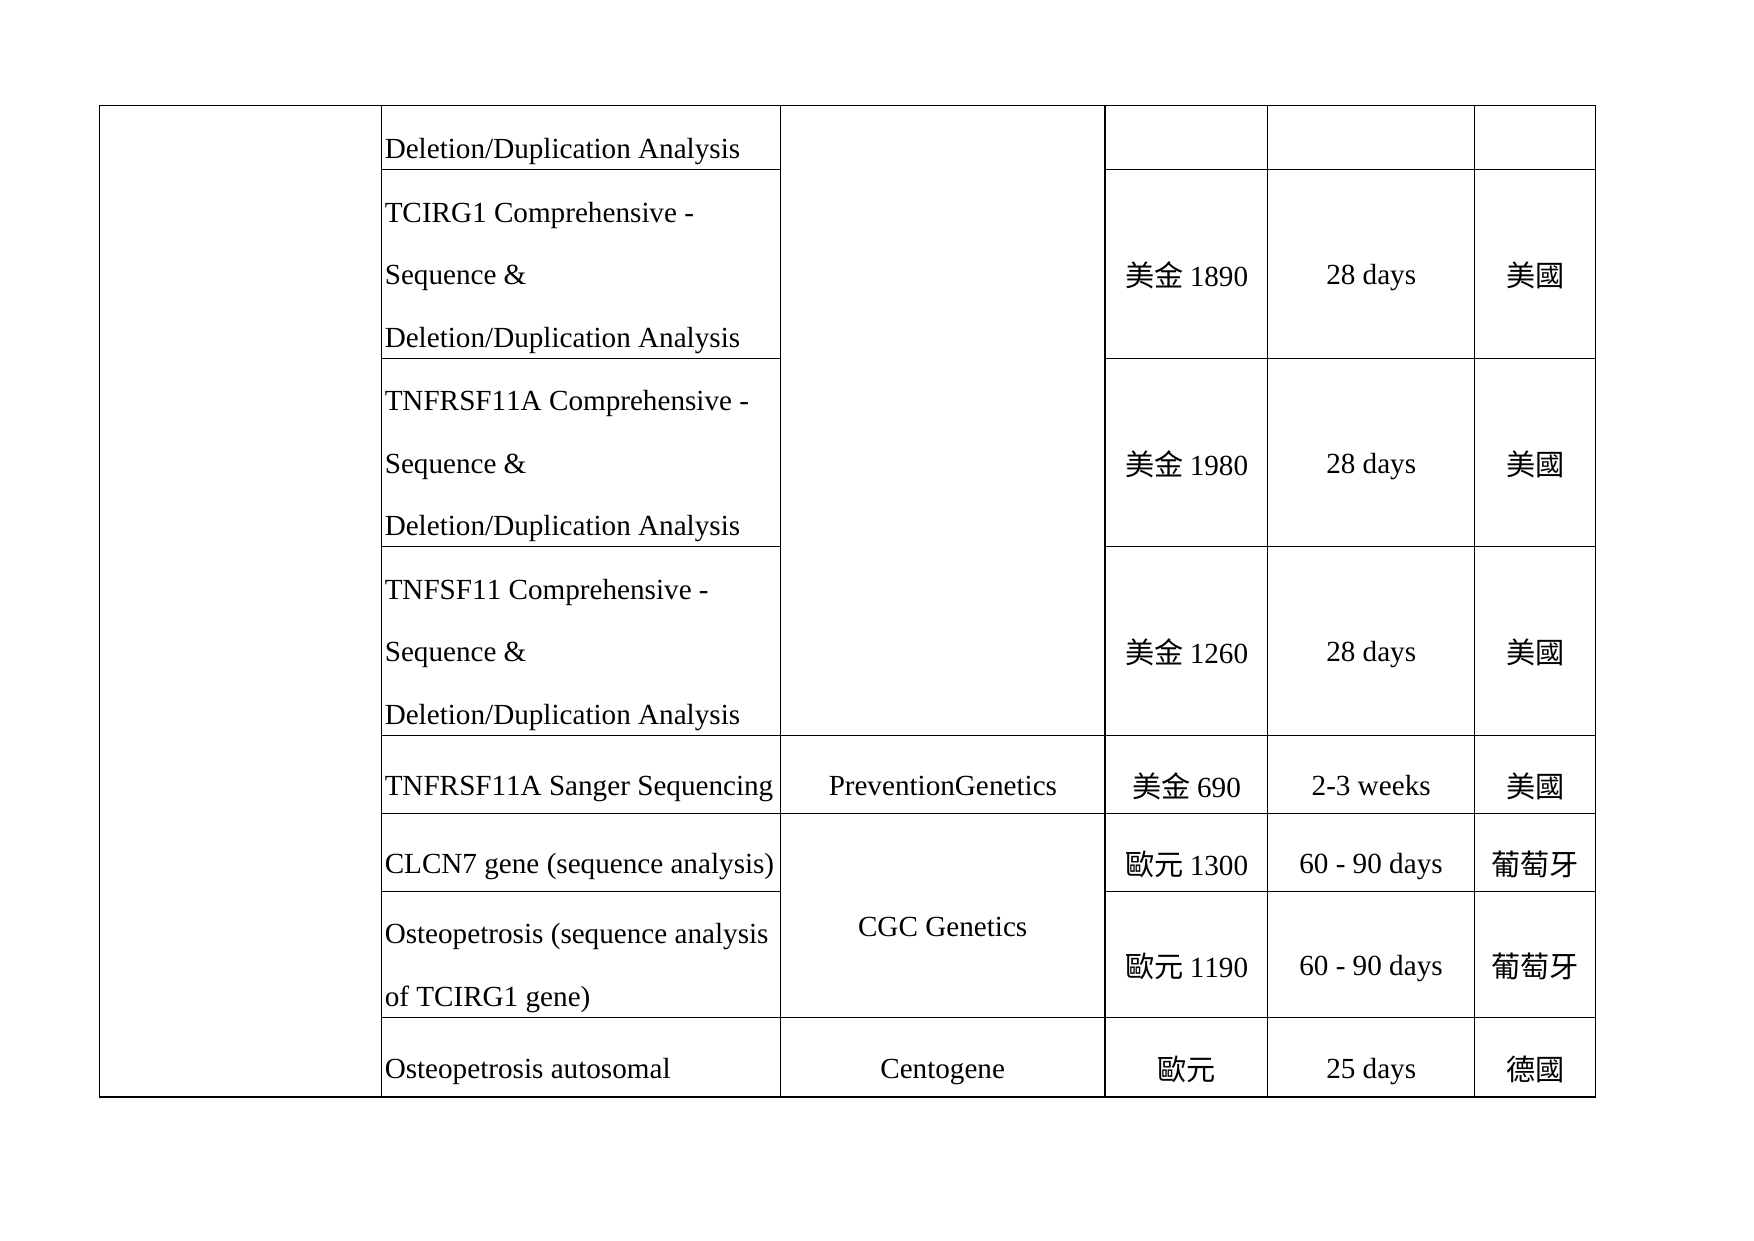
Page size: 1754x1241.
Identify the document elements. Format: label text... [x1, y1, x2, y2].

table_cell 葡萄牙 [1475, 892, 1595, 1017]
table_cell 美國 [1475, 170, 1595, 357]
table_cell CGC Genetics [781, 814, 1104, 1017]
table_cell 美金 690 [1106, 736, 1267, 813]
table_cell 歐元 1300 [1106, 814, 1267, 891]
table_cell 美金 1260 [1106, 547, 1267, 734]
table_cell 25 days [1268, 1018, 1474, 1096]
table_cell Centogene [781, 1018, 1104, 1096]
table_cell PreventionGenetics [781, 736, 1104, 813]
table_cell 德國 [1475, 1018, 1595, 1096]
table_cell 歐元 1190 [1106, 892, 1267, 1017]
table_cell [1106, 106, 1267, 169]
table_cell [781, 106, 1104, 734]
table_cell 60 - 90 days [1268, 814, 1474, 891]
table_cell TCIRG1 Comprehensive - Sequence & Deletion/Duplication Analysis [382, 170, 780, 357]
table_cell TNFRSF11A Sanger Sequencing [382, 736, 780, 813]
table_cell 美國 [1475, 359, 1595, 546]
table_cell 美金 1890 [1106, 170, 1267, 357]
table_cell Osteopetrosis (sequence analysis of TCIRG1 gene) [382, 892, 780, 1017]
table_cell Deletion/Duplication Analysis [382, 106, 780, 169]
table_cell 60 - 90 days [1268, 892, 1474, 1017]
table_cell CLCN7 gene (sequence analysis) [382, 814, 780, 891]
table_cell TNFSF11 Comprehensive - Sequence & Deletion/Duplication Analysis [382, 547, 780, 734]
table_cell TNFRSF11A Comprehensive - Sequence & Deletion/Duplication Analysis [382, 359, 780, 546]
table_cell 28 days [1268, 170, 1474, 357]
table_cell 2-3 weeks [1268, 736, 1474, 813]
table_cell Osteopetrosis autosomal [382, 1018, 780, 1096]
table_cell 美國 [1475, 547, 1595, 734]
table_cell [100, 106, 381, 1096]
table_cell 葡萄牙 [1475, 814, 1595, 891]
table_cell 28 days [1268, 359, 1474, 546]
table_cell [1268, 106, 1474, 169]
table_cell 28 days [1268, 547, 1474, 734]
table_cell 歐元 [1106, 1018, 1267, 1096]
table_cell [1475, 106, 1595, 169]
table_cell 美國 [1475, 736, 1595, 813]
table_cell 美金 1980 [1106, 359, 1267, 546]
